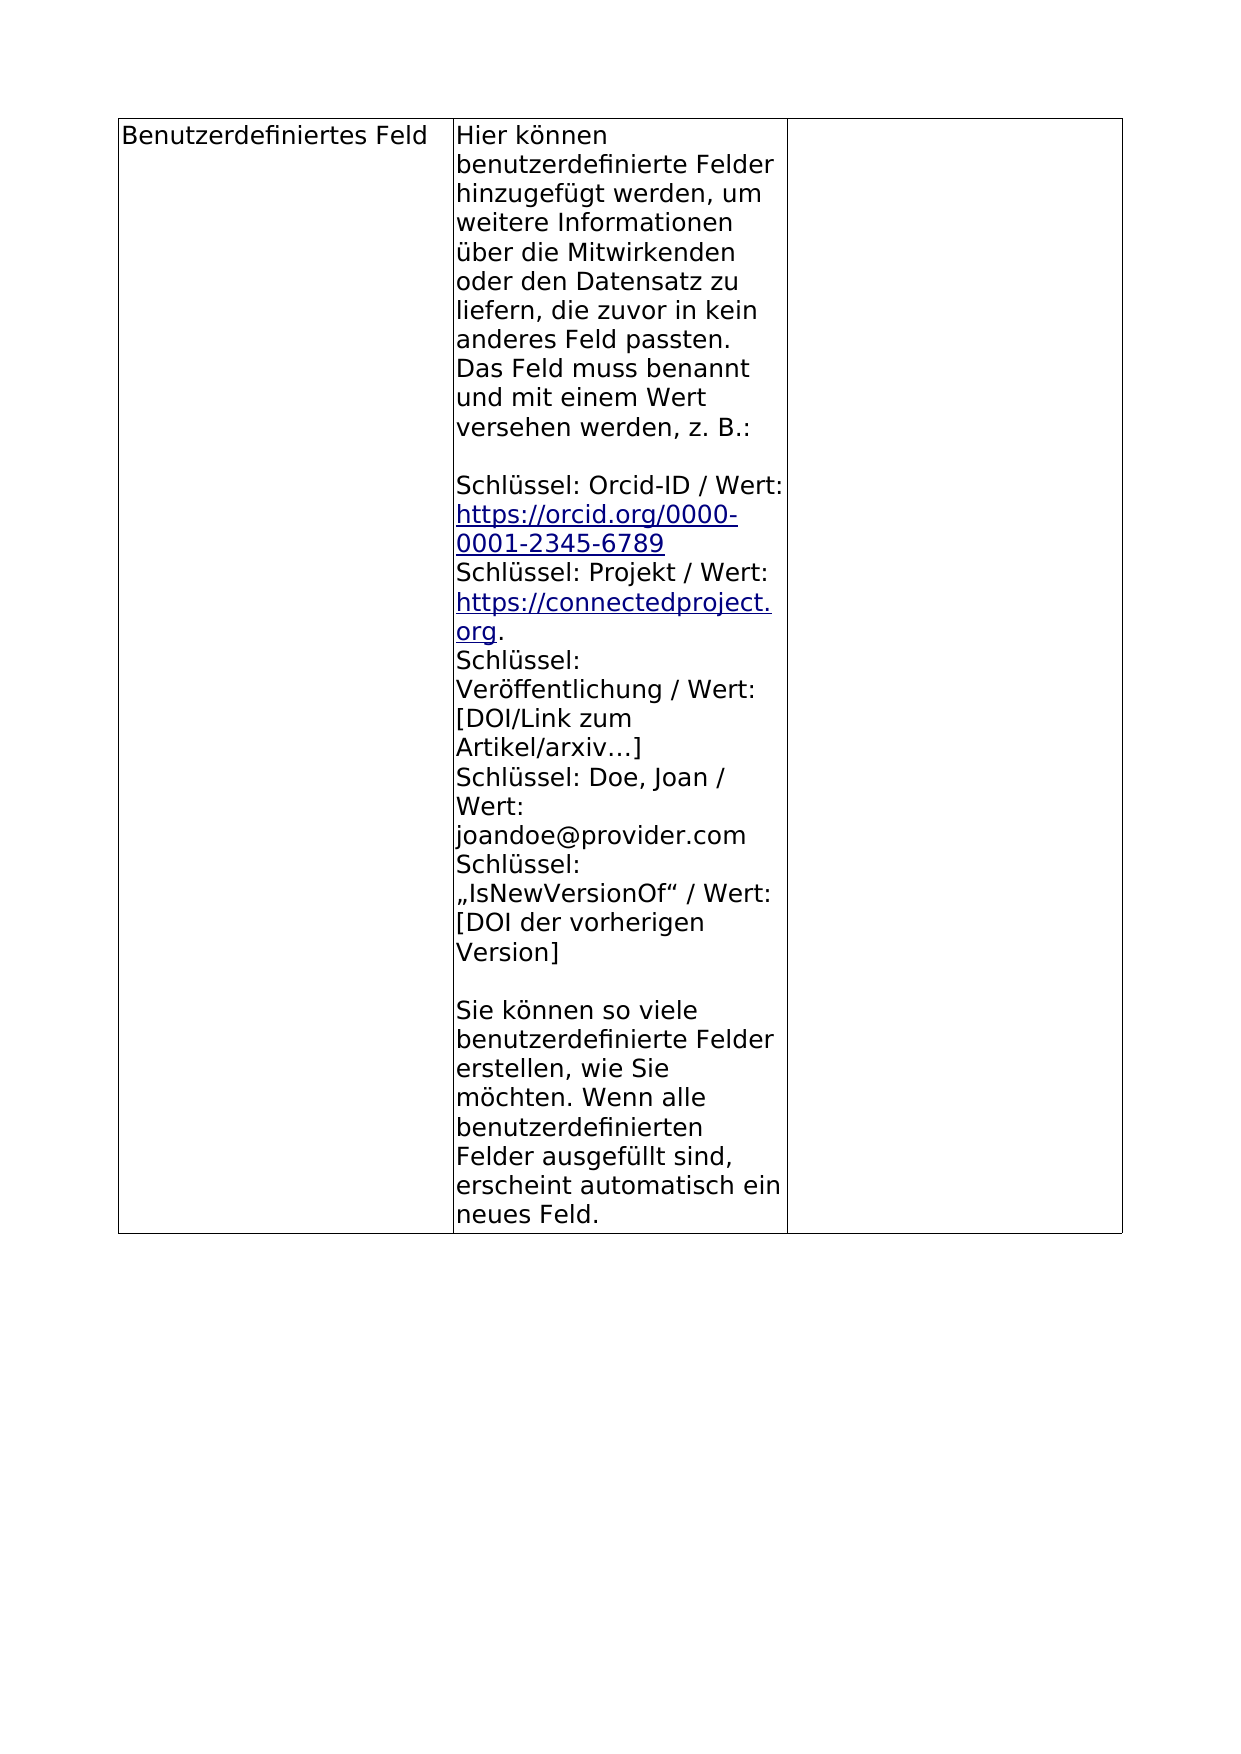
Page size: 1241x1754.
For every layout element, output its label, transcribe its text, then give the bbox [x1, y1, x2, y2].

table_cell [788, 119, 1122, 1232]
table_cell Benutzerdefiniertes Feld [119, 119, 453, 1232]
table_cell Hier können benutzerdefinierte Felder hinzugefügt werden, um weitere Informationen über die Mitwirkenden oder den Datensatz zu liefern, die zuvor in kein anderes Feld passten. Das Feld muss benannt und mit einem Wert versehen werden, z. B.: Schlüssel: Orcid-ID / Wert: https://orcid.org/0000-0001-2345-6789 Schlüssel: Projekt / Wert: https://connectedproject.org. Schlüssel: Veröffentlichung / Wert: [DOI/Link zum Artikel/arxiv…] Schlüssel: Doe, Joan / Wert: joandoe@provider.com Schlüssel: „IsNewVersionOf“ / Wert: [DOI der vorherigen Version] Sie können so viele benutzerdefinierte Felder erstellen, wie Sie möchten. Wenn alle benutzerdefinierten Felder ausgefüllt sind, erscheint automatisch ein neues Feld. [454, 119, 787, 1232]
